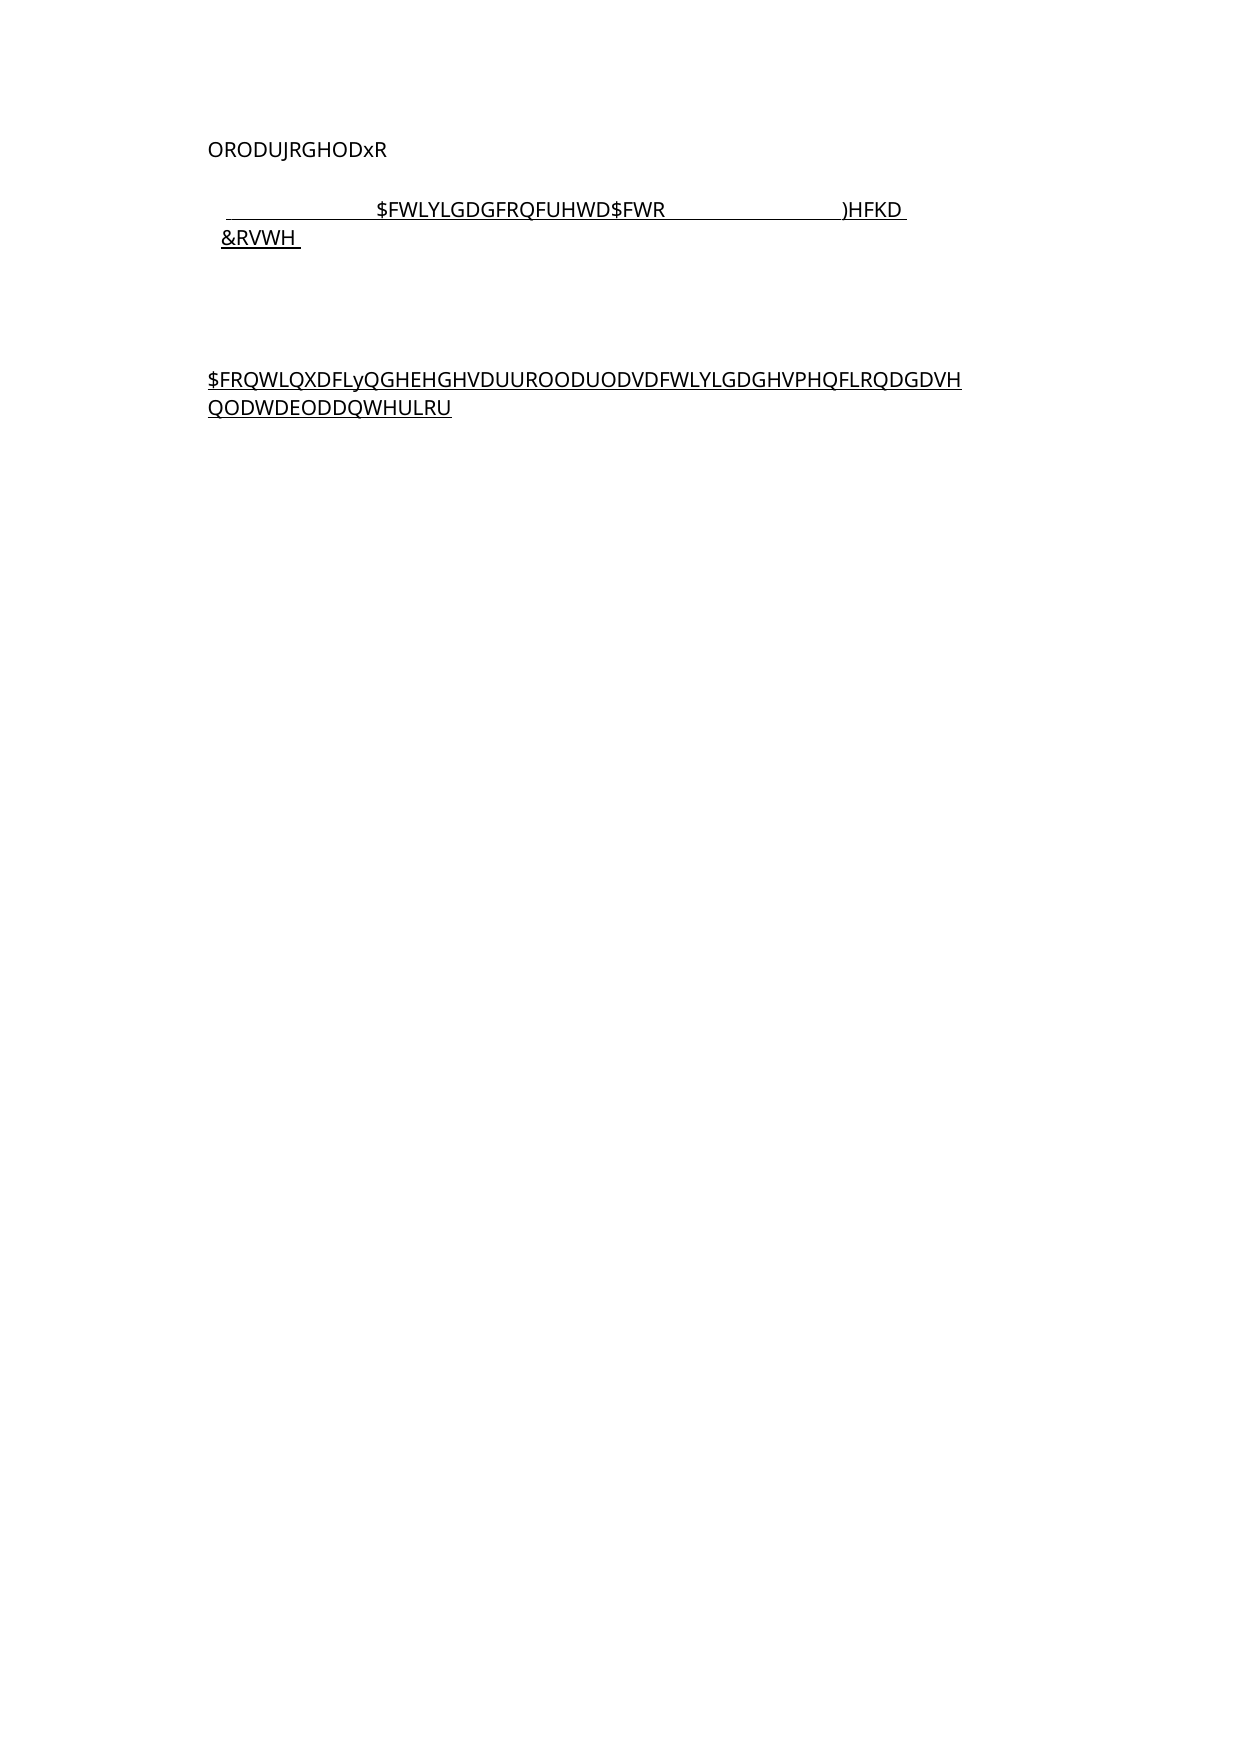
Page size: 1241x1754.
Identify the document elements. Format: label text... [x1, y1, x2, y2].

text $FRQWLQXDFLyQGHEHGHVDUUROODUODVDFWLYLGDGHVPHQFLRQDGDVHQODWDEODDQWHULRU [207, 336, 971, 421]
text $FWLYLGDGFRQFUHWD$FWR )HFKD &RVWH [221, 195, 1036, 251]
text ORODUJRGHODxR [207, 133, 1230, 164]
